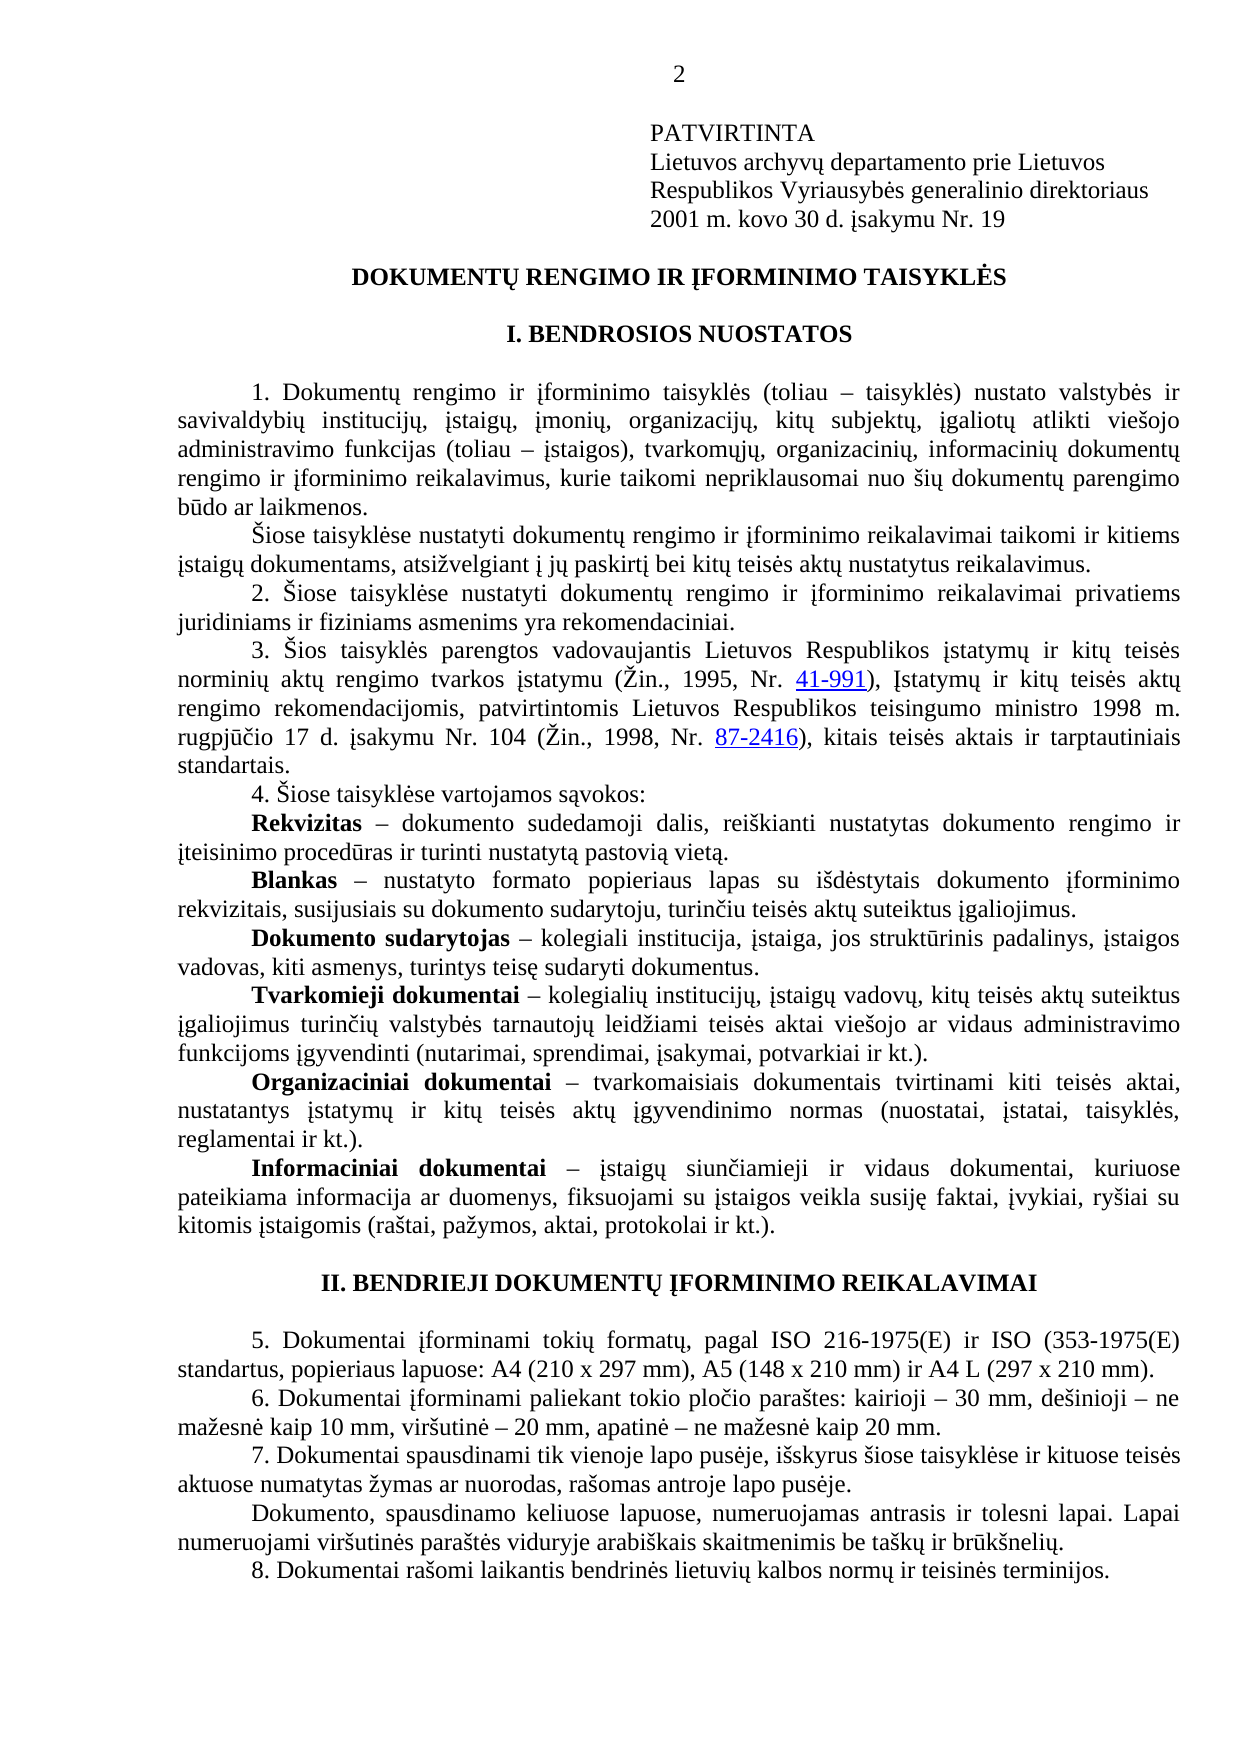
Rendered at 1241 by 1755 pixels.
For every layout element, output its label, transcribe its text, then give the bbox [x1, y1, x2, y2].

text II. BENDRIEJI DOKUMENTŲ ĮFORMINIMO REIKALAVIMAI [177, 1268, 1181, 1297]
text Dokumento, spausdinamo keliuose lapuose, numeruojamas antrasis ir tolesni lapai. Lapai numeruojami viršutinės paraštės viduryje arabiškais skaitmenimis be taškų ir brūkšnelių. [177, 1498, 1181, 1556]
text 1. Dokumentų rengimo ir įforminimo taisyklės (toliau – taisyklės) nustato valstybės ir savivaldybių institucijų, įstaigų, įmonių, organizacijų, kitų subjektų, įgaliotų atlikti viešojo administravimo funkcijas (toliau – įstaigos), tvarkomųjų, organizacinių, informacinių dokumentų rengimo ir įforminimo reikalavimus, kurie taikomi nepriklausomai nuo šių dokumentų parengimo būdo ar laikmenos. [177, 377, 1181, 521]
text 4. Šiose taisyklėse vartojamos sąvokos: [177, 779, 1181, 808]
text Blankas – nustatyto formato popieriaus lapas su išdėstytais dokumento įforminimo rekvizitais, susijusiais su dokumento sudarytoju, turinčiu teisės aktų suteiktus įgaliojimus. [177, 866, 1181, 923]
text Lietuvos archyvų departamento prie Lietuvos [177, 147, 1181, 176]
text 7. Dokumentai spausdinami tik vienoje lapo pusėje, išskyrus šiose taisyklėse ir kituose teisės aktuose numatytas žymas ar nuorodas, rašomas antroje lapo pusėje. [177, 1441, 1181, 1498]
text PATVIRTINTA [177, 118, 1181, 147]
text Informaciniai dokumentai – įstaigų siunčiamieji ir vidaus dokumentai, kuriuose pateikiama informacija ar duomenys, fiksuojami su įstaigos veikla susiję faktai, įvykiai, ryšiai su kitomis įstaigomis (raštai, pažymos, aktai, protokolai ir kt.). [177, 1153, 1181, 1239]
text Šiose taisyklėse nustatyti dokumentų rengimo ir įforminimo reikalavimai taikomi ir kitiems įstaigų dokumentams, atsižvelgiant į jų paskirtį bei kitų teisės aktų nustatytus reikalavimus. [177, 521, 1181, 578]
text 2001 m. kovo 30 d. įsakymu Nr. 19 [177, 204, 1181, 233]
text 5. dokumentai įforminami tokių formatų, pagal ISO 216-1975(E) ir ISO (353-1975(E) standartus, popieriaus lapuose: A4 (210 x 297 mm), A5 (148 x 210 mm) ir A4 L (297 x 210 mm). [177, 1326, 1181, 1383]
text 3. Šios taisyklės parengtos vadovaujantis Lietuvos Respublikos įstatymų ir kitų teisės norminių aktų rengimo tvarkos įstatymu (Žin., 1995, Nr. 41-991), Įstatymų ir kitų teisės aktų rengimo rekomendacijomis, patvirtintomis Lietuvos Respublikos teisingumo ministro 1998 m. rugpjūčio 17 d. įsakymu Nr. 104 (Žin., 1998, Nr. 87-2416), kitais teisės aktais ir tarptautiniais standartais. [177, 636, 1181, 779]
text DOKUMENTŲ RENGIMO IR ĮFORMINIMO TAISYKLĖS [177, 262, 1181, 291]
text Rekvizitas – dokumento sudedamoji dalis, reiškianti nustatytas dokumento rengimo ir įteisinimo procedūras ir turinti nustatytą pastovią vietą. [177, 808, 1181, 866]
text 8. Dokumentai rašomi laikantis bendrinės lietuvių kalbos normų ir teisinės terminijos. [177, 1556, 1181, 1584]
text I. BENDROSIOS NUOSTATOS [177, 319, 1181, 348]
text 6. Dokumentai įforminami paliekant tokio pločio paraštes: kairioji – 30 mm, dešinioji – ne mažesnė kaip 10 mm, viršutinė – 20 mm, apatinė – ne mažesnė kaip 20 mm. [177, 1383, 1181, 1441]
text 2. Šiose taisyklėse nustatyti dokumentų rengimo ir įforminimo reikalavimai privatiems juridiniams ir fiziniams asmenims yra rekomendaciniai. [177, 578, 1181, 636]
text Tvarkomieji dokumentai – kolegialių institucijų, įstaigų vadovų, kitų teisės aktų suteiktus įgaliojimus turinčių valstybės tarnautojų leidžiami teisės aktai viešojo ar vidaus administravimo funkcijoms įgyvendinti (nutarimai, sprendimai, įsakymai, potvarkiai ir kt.). [177, 981, 1181, 1067]
text Dokumento sudarytojas – kolegiali institucija, įstaiga, jos struktūrinis padalinys, įstaigos vadovas, kiti asmenys, turintys teisę sudaryti dokumentus. [177, 923, 1181, 981]
text Respublikos Vyriausybės generalinio direktoriaus [177, 176, 1181, 204]
text Organizaciniai dokumentai – tvarkomaisiais dokumentais tvirtinami kiti teisės aktai, nustatantys įstatymų ir kitų teisės aktų įgyvendinimo normas (nuostatai, įstatai, taisyklės, reglamentai ir kt.). [177, 1067, 1181, 1153]
